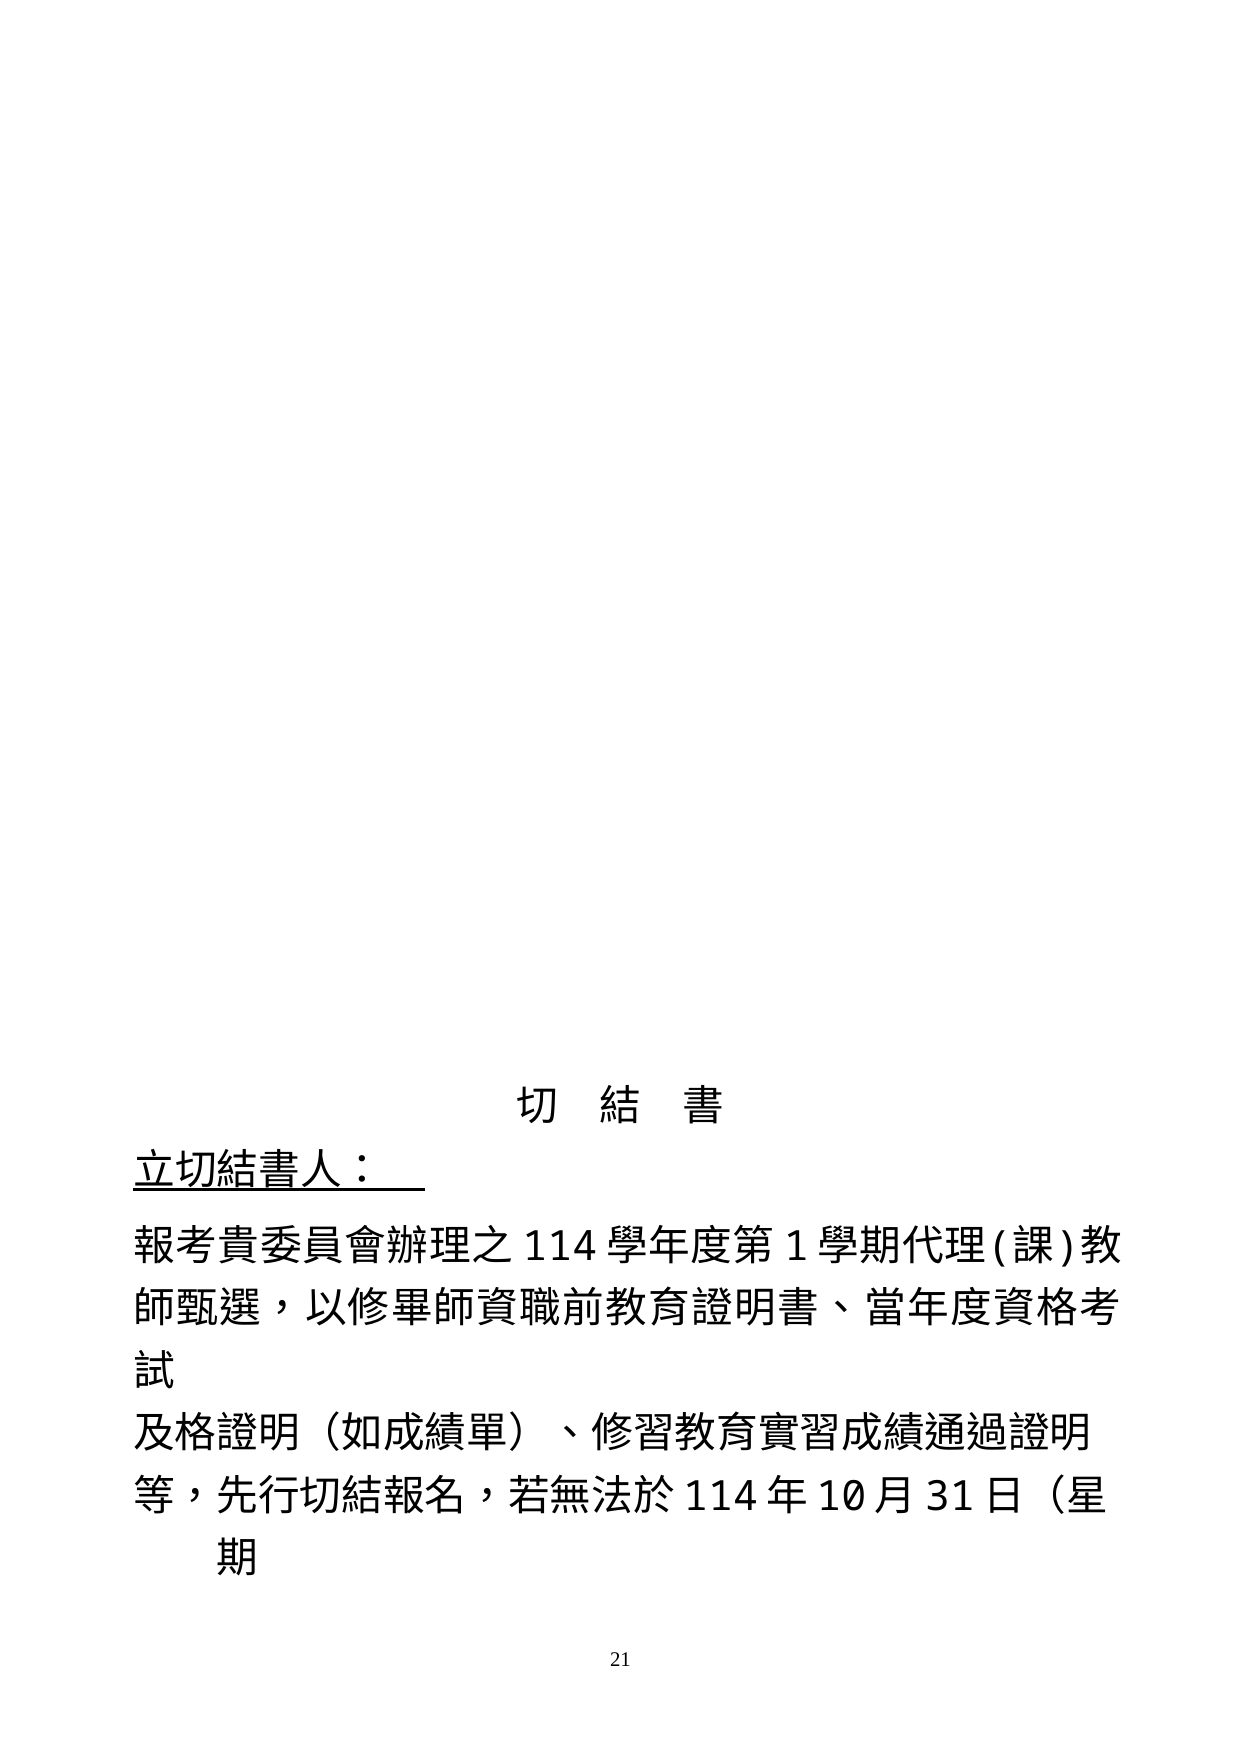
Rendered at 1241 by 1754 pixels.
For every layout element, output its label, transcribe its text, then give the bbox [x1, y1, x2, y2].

text 及格證明（如成績單）、修習教育實習成績通過證明 [133, 1388, 1122, 1451]
text 立切結書人： [118, 1136, 1122, 1196]
text 切 結 書 [118, 1072, 1122, 1132]
text 等，先行切結報名，若無法於114年10月31日（星期 [133, 1451, 1122, 1576]
text 報考貴委員會辦理之114學年度第1學期代理(課)教師甄選，以修畢師資職前教育證明書、當年度資格考試 [133, 1201, 1122, 1388]
